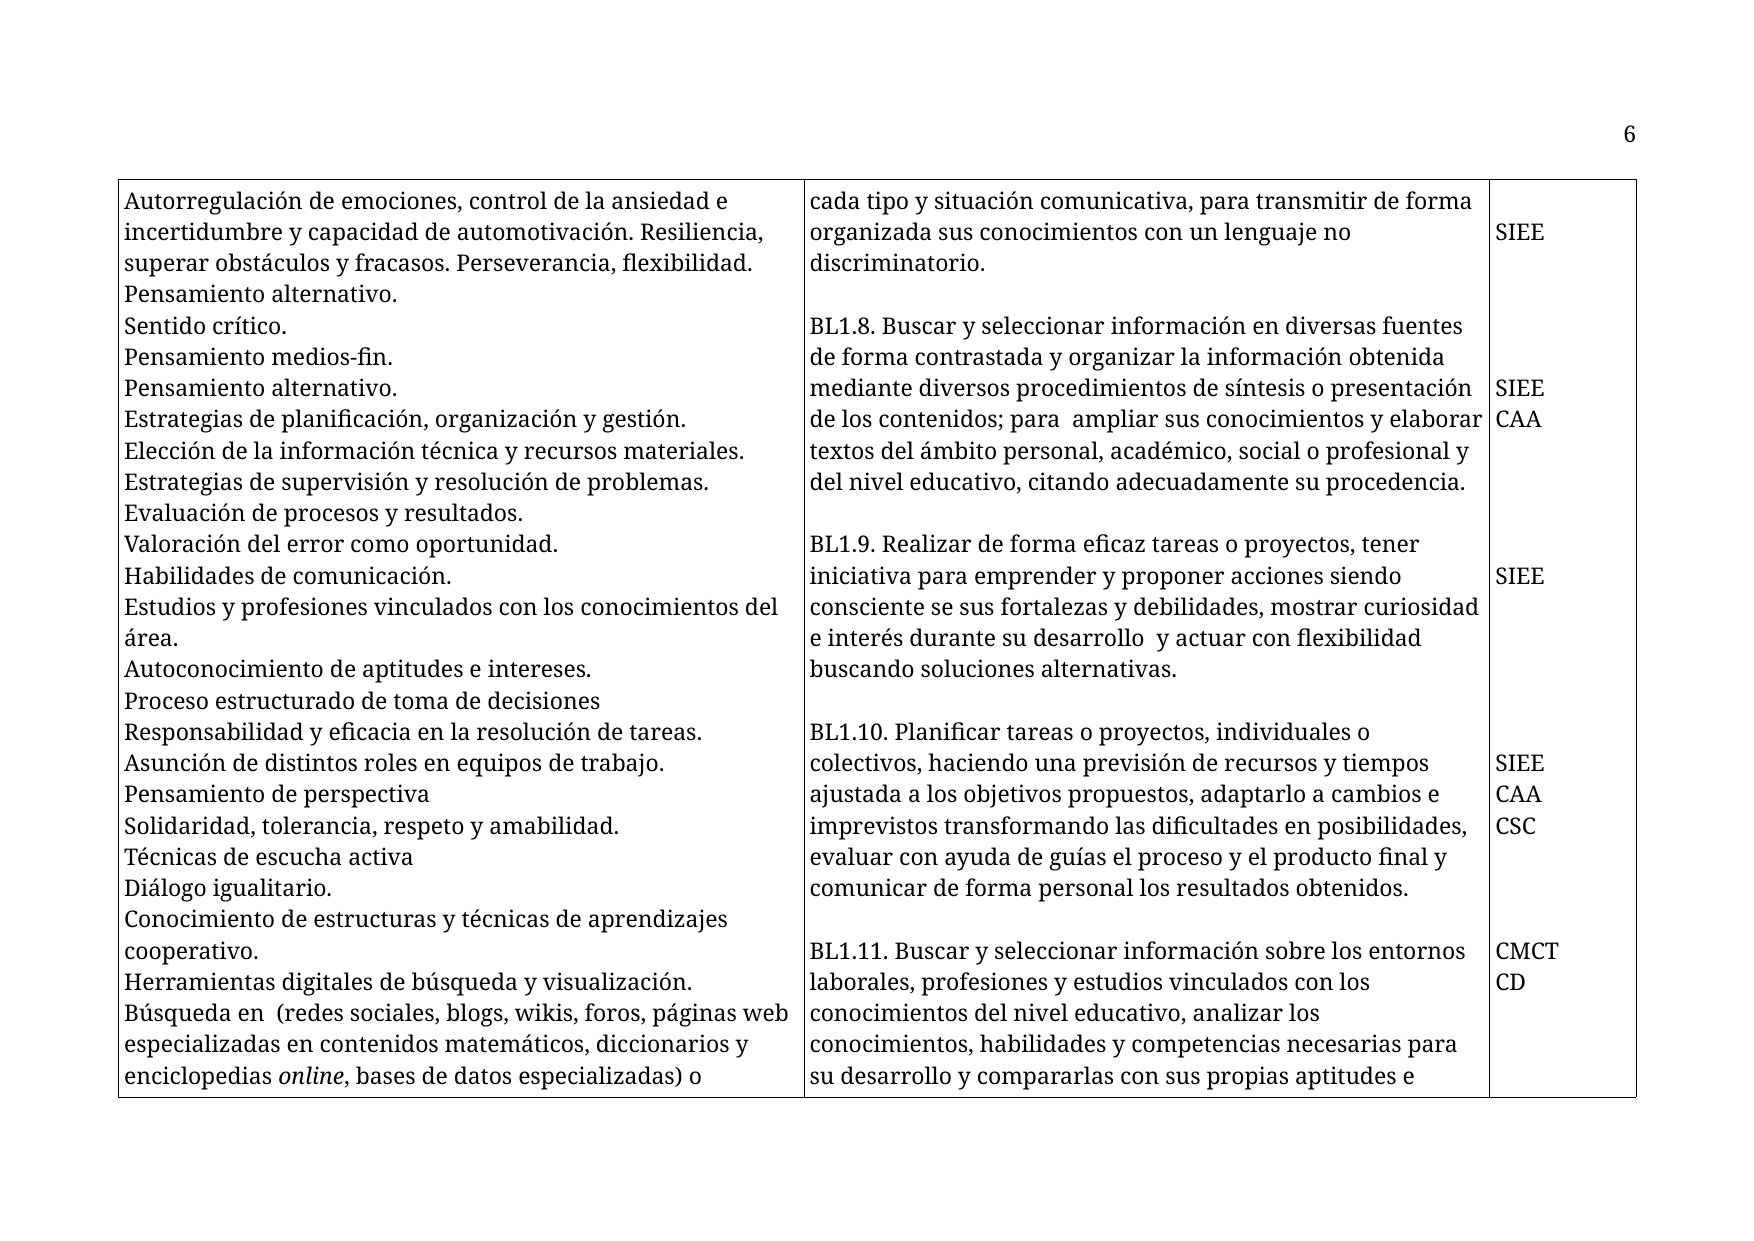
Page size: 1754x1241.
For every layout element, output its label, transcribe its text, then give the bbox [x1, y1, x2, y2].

table_cell cada tipo y situación comunicativa, para transmitir de forma organizada sus conocimientos con un lenguaje no discriminatorio. BL1.8. Buscar y seleccionar información en diversas fuentes de forma contrastada y organizar la información obtenida mediante diversos procedimientos de síntesis o presentación de los contenidos; para ampliar sus conocimientos y elaborar textos del ámbito personal, académico, social o profesional y del nivel educativo, citando adecuadamente su procedencia. BL1.9. Realizar de forma eficaz tareas o proyectos, tener iniciativa para emprender y proponer acciones siendo consciente se sus fortalezas y debilidades, mostrar curiosidad e interés durante su desarrollo y actuar con flexibilidad buscando soluciones alternativas. BL1.10. Planificar tareas o proyectos, individuales o colectivos, haciendo una previsión de recursos y tiempos ajustada a los objetivos propuestos, adaptarlo a cambios e imprevistos transformando las dificultades en posibilidades, evaluar con ayuda de guías el proceso y el producto final y comunicar de forma personal los resultados obtenidos. BL1.11. Buscar y seleccionar información sobre los entornos laborales, profesiones y estudios vinculados con los conocimientos del nivel educativo, analizar los conocimientos, habilidades y competencias necesarias para su desarrollo y compararlas con sus propias aptitudes e [805, 180, 1489, 1097]
table_cell Autorregulación de emociones, control de la ansiedad e incertidumbre y capacidad de automotivación. Resiliencia, superar obstáculos y fracasos. Perseverancia, flexibilidad. Pensamiento alternativo. Sentido crítico. Pensamiento medios-fin. Pensamiento alternativo. Estrategias de planificación, organización y gestión. Elección de la información técnica y recursos materiales. Estrategias de supervisión y resolución de problemas. Evaluación de procesos y resultados. Valoración del error como oportunidad. Habilidades de comunicación. Estudios y profesiones vinculados con los conocimientos del área. Autoconocimiento de aptitudes e intereses. Proceso estructurado de toma de decisiones Responsabilidad y eficacia en la resolución de tareas. Asunción de distintos roles en equipos de trabajo. Pensamiento de perspectiva Solidaridad, tolerancia, respeto y amabilidad. Técnicas de escucha activa Diálogo igualitario. Conocimiento de estructuras y técnicas de aprendizajes cooperativo. Herramientas digitales de búsqueda y visualización. Búsqueda en (redes sociales, blogs, wikis, foros, páginas web especializadas en contenidos matemáticos, diccionarios y enciclopedias online, bases de datos especializadas) o [119, 180, 804, 1097]
table_cell SIEE SIEE CAA SIEE SIEE CAA CSC CMCT CD [1490, 180, 1636, 1097]
